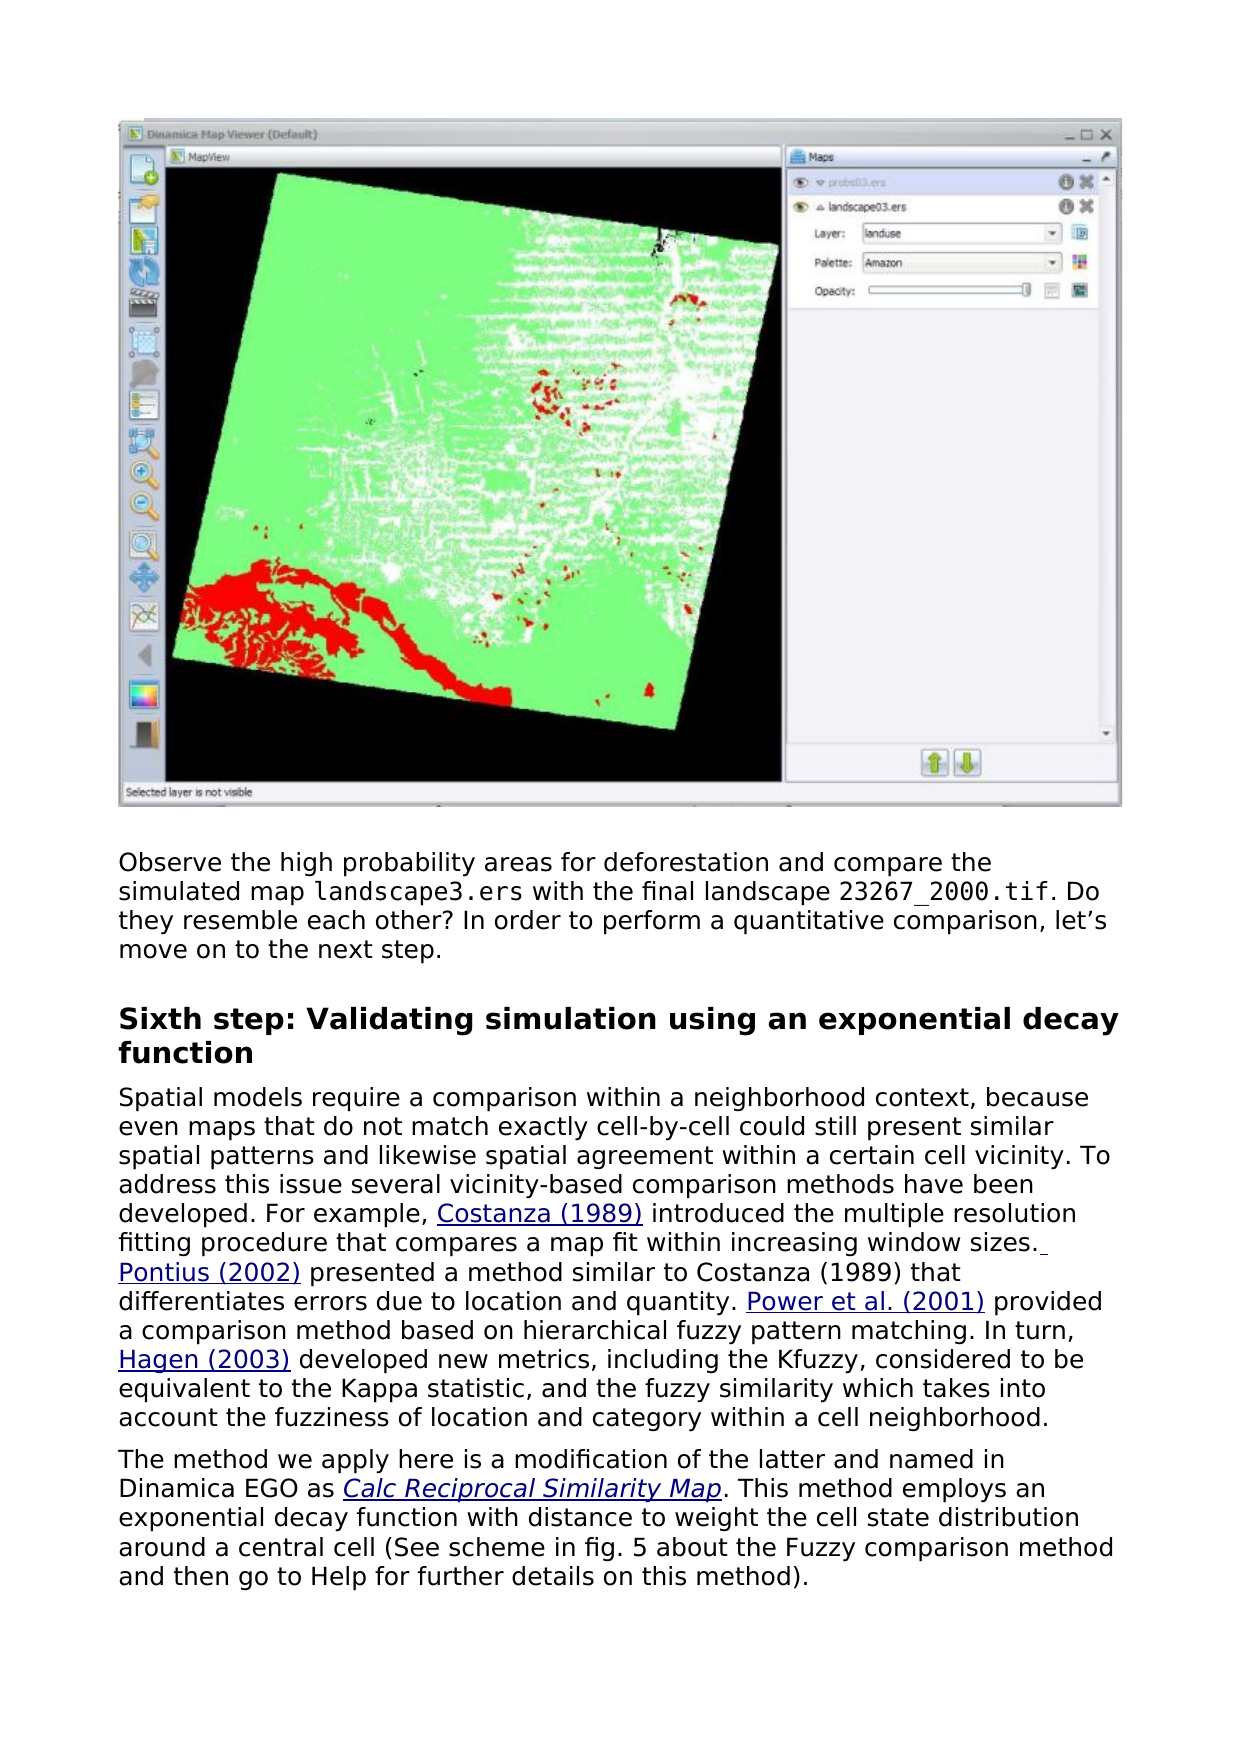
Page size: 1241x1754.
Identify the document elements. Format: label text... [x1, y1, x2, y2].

picture [118, 118, 1123, 807]
text The method we apply here is a modification of the latter and named in Dinamica EGO as Calc Reciprocal Similarity Map. This method employs an exponential decay function with distance to weight the cell state distribution around a central cell (See scheme in fig. 5 about the Fuzzy comparison method and then go to Help for further details on this method). [118, 1445, 1122, 1591]
text Observe the high probability areas for deforestation and compare the simulated map landscape3.ers with the final landscape 23267_2000.tif. Do they resemble each other? In order to perform a quantitative comparison, let’s move on to the next step. [118, 848, 1122, 965]
subtitle Sixth step: Validating simulation using an exponential decay function [118, 1002, 1122, 1070]
text Spatial models require a comparison within a neighborhood context, because even maps that do not match exactly cell-by-cell could still present similar spatial patterns and likewise spatial agreement within a certain cell vicinity. To address this issue several vicinity-based comparison methods have been developed. For example, Costanza (1989) introduced the multiple resolution fitting procedure that compares a map fit within increasing window sizes. Pontius (2002) presented a method similar to Costanza (1989) that differentiates errors due to location and quantity. Power et al. (2001) provided a comparison method based on hierarchical fuzzy pattern matching. In turn, Hagen (2003) developed new metrics, including the Kfuzzy, considered to be equivalent to the Kappa statistic, and the fuzzy similarity which takes into account the fuzziness of location and category within a cell neighborhood. [118, 1083, 1122, 1433]
